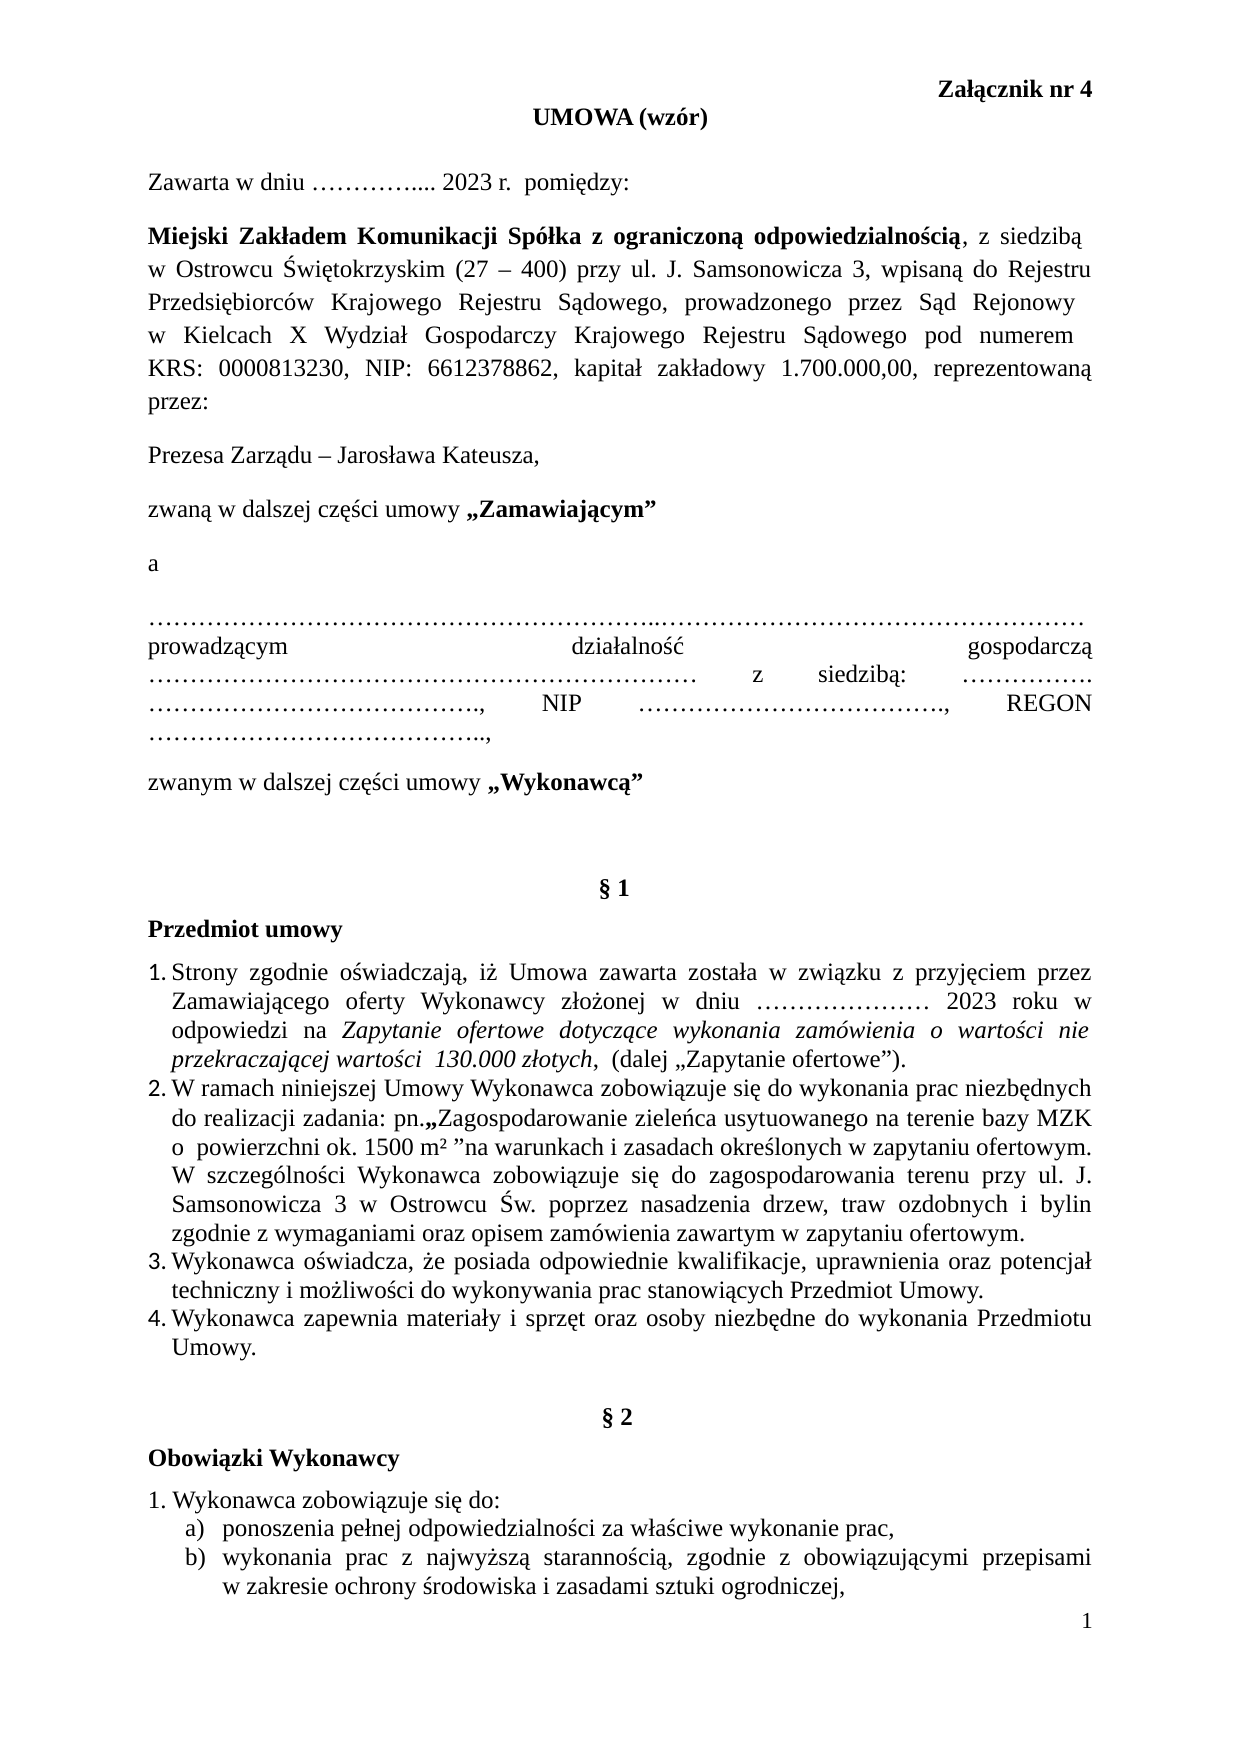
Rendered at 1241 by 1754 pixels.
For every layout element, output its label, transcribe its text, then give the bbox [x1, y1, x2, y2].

text Prezesa Zarządu – Jarosława Kateusza, [148, 440, 1092, 469]
text Zawarta w dniu ………….... 2023 r. pomiędzy: [148, 167, 1092, 196]
list Strony zgodnie oświadczają, iż Umowa zawarta została w związku z przyjęciem przez Zamawiającego oferty Wykonawcy złożonej w dniu ………………… 2023 roku w odpowiedzi na Zapytanie ofertowe dotyczące wykonania zamówienia o wartości nie przekraczającej wartości 130.000 złotych, (dalej „Zapytanie ofertowe”). [148, 956, 1092, 1072]
text Miejski Zakładem Komunikacji Spółka z ograniczoną odpowiedzialnością, z siedzibą w Ostrowcu Świętokrzyskim (27 – 400) przy ul. J. Samsonowicza 3, wpisaną do Rejestru Przedsiębiorców Krajowego Rejestru Sądowego, prowadzonego przez Sąd Rejonowy w Kielcach X Wydział Gospodarczy Krajowego Rejestru Sądowego pod numerem KRS: 0000813230, NIP: 6612378862, kapitał zakładowy 1.700.000,00, reprezentowaną przez: [148, 221, 1092, 415]
text Załącznik nr 4 [148, 74, 1092, 102]
text § 2 [148, 1402, 1092, 1431]
list wykonania prac z najwyższą starannością, zgodnie z obowiązującymi przepisami w zakresie ochrony środowiska i zasadami sztuki ogrodniczej, [185, 1542, 1092, 1600]
text a [148, 548, 1092, 577]
text §1 [148, 873, 1092, 902]
list W ramach niniejszej Umowy Wykonawca zobowiązuje się do wykonania prac niezbędnych do realizacji zadania: pn.„Zagospodarowanie zieleńca usytuowanego na terenie bazy MZK o powierzchni ok. 1500 m² ”na warunkach i zasadach określonych w zapytaniu ofertowym. W szczególności Wykonawca zobowiązuje się do zagospodarowania terenu przy ul. J. Samsonowicza 3 w Ostrowcu Św. poprzez nasadzenia drzew, traw ozdobnych i bylin zgodnie z wymaganiami oraz opisem zamówienia zawartym w zapytaniu ofertowym. [148, 1072, 1092, 1247]
text zwaną w dalszej części umowy „Zamawiającym” [148, 494, 1092, 523]
list Wykonawca zapewnia materiały i sprzęt oraz osoby niezbędne do wykonania Przedmiotu Umowy. [148, 1304, 1092, 1361]
text Obowiązki Wykonawcy [148, 1443, 1092, 1472]
text ……………………………………………………..…………………………………………… prowadzącym działalność gospodarczą ………………………………………………………… z siedzibą: …………….…………………………………., NIP ………………………………., REGON ………………………………….., [148, 602, 1092, 746]
list Wykonawca oświadcza, że posiada odpowiednie kwalifikacje, uprawnienia oraz potencjał techniczny i możliwości do wykonywania prac stanowiących Przedmiot Umowy. [148, 1247, 1092, 1304]
text zwanym w dalszej części umowy „Wykonawcą” [148, 767, 1092, 795]
text 1. Wykonawca zobowiązuje się do: [148, 1485, 1092, 1513]
list ponoszenia pełnej odpowiedzialności za właściwe wykonanie prac, [185, 1513, 1092, 1542]
text Przedmiot umowy [148, 914, 1092, 943]
text UMOWA (wzór) [148, 102, 1092, 131]
